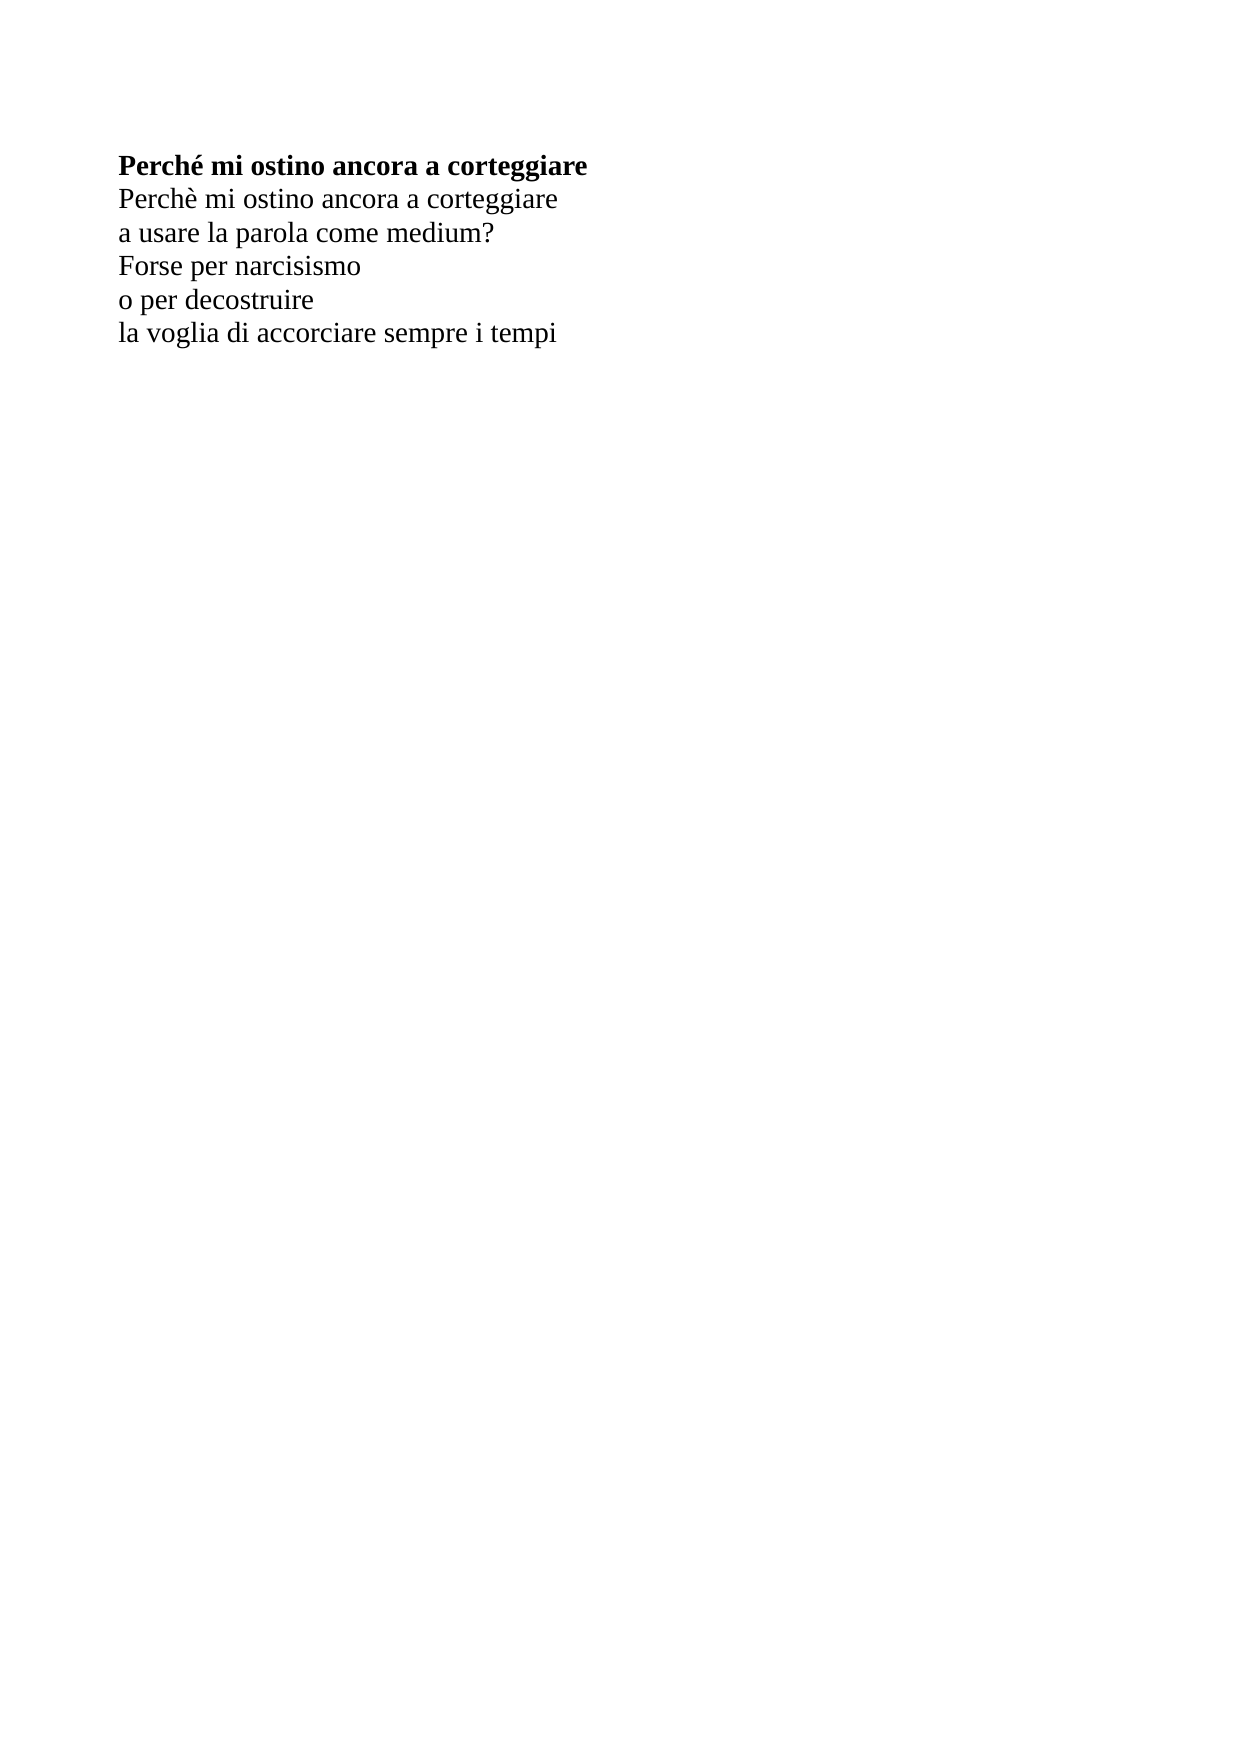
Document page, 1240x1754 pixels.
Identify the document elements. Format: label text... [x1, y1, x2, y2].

text Perchè mi ostino ancora a corteggiare [118, 181, 1121, 215]
text Perché mi ostino ancora a corteggiare [118, 148, 1121, 181]
text o per decostruire [118, 282, 1121, 315]
text a usare la parola come medium? [118, 215, 1121, 248]
text Forse per narcisismo [118, 248, 1121, 282]
text la voglia di accorciare sempre i tempi [118, 315, 1121, 349]
